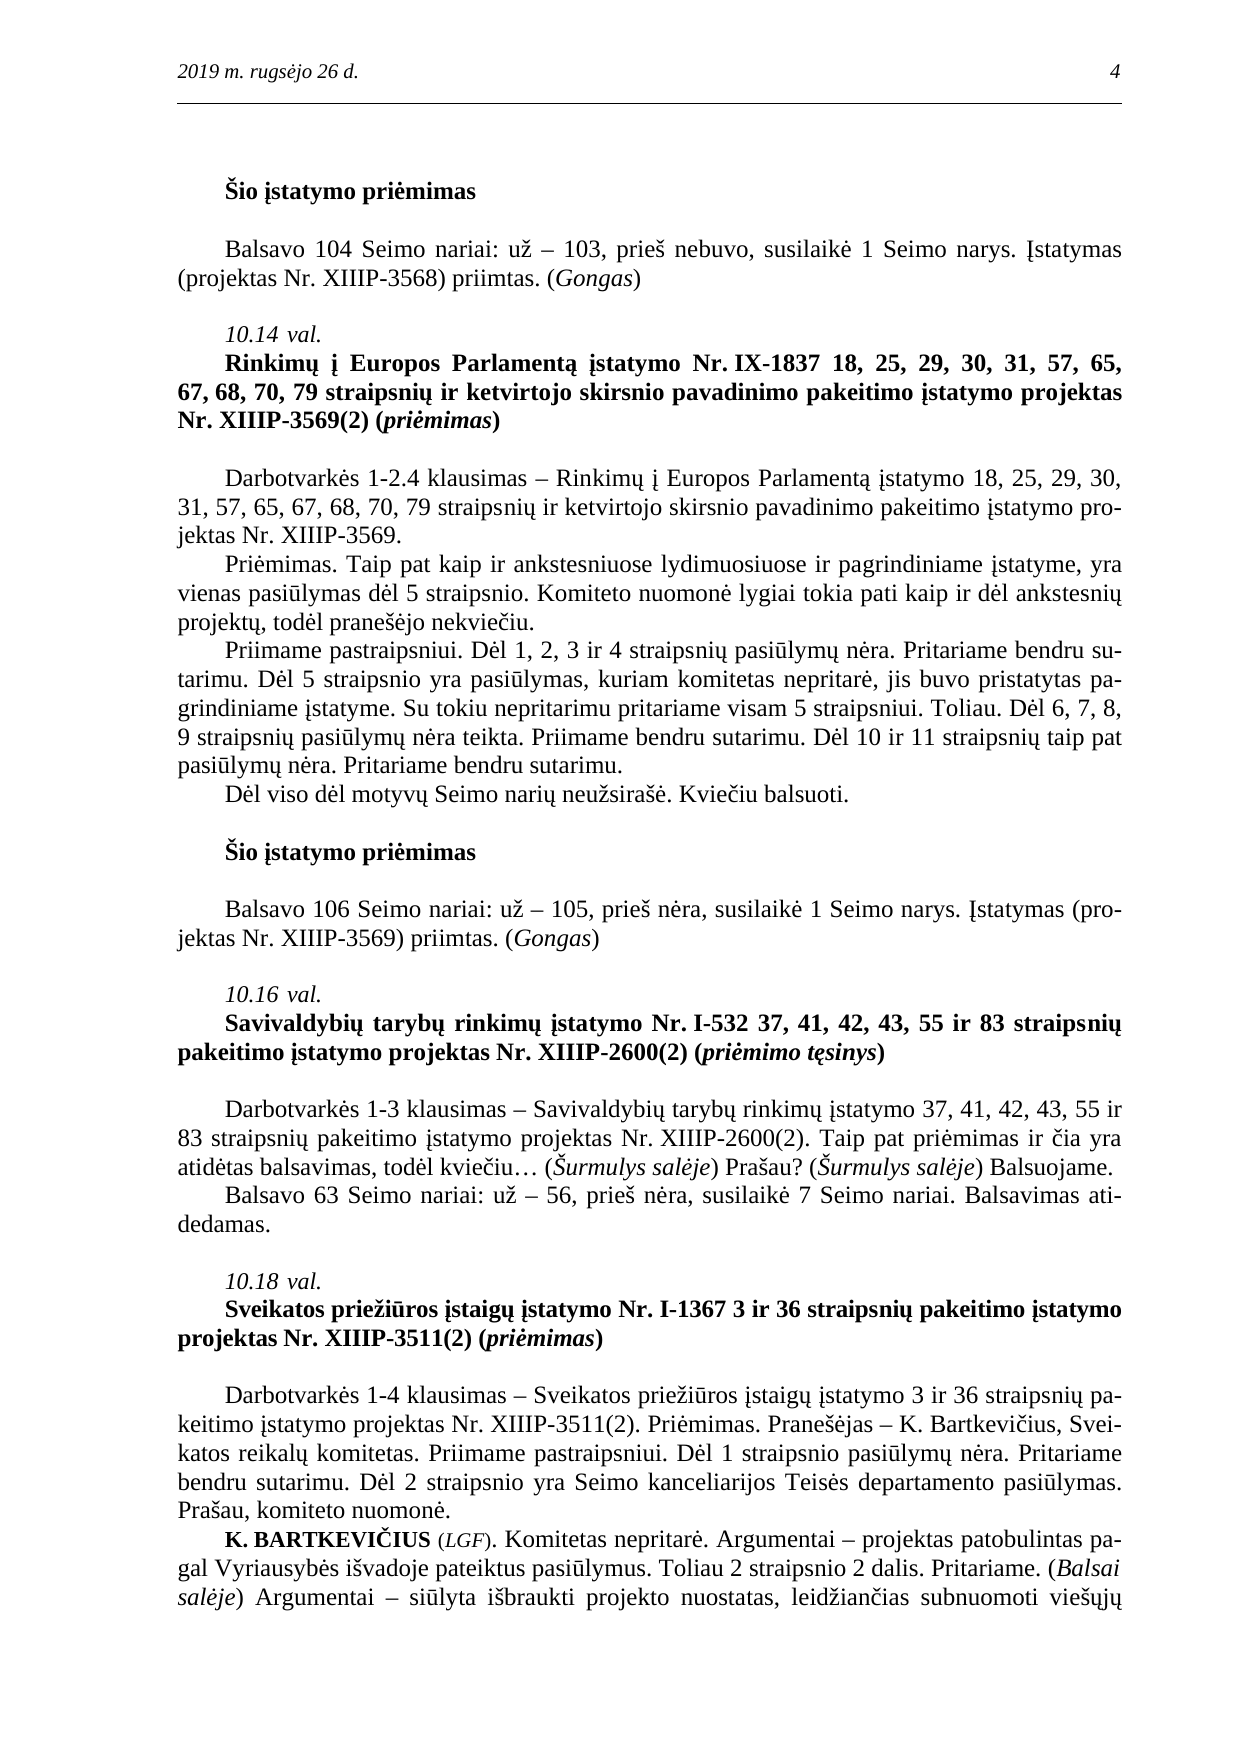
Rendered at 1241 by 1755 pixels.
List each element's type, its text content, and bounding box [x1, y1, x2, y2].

text Pri­ima­me pa­straips­niui. Dėl 1, 2, 3 ir 4 straips­nių pa­siū­ly­mų nė­ra. Pri­ta­ria­me ben­dru su­ta­ri­mu. Dėl 5 straips­nio yra pa­siū­ly­mas, ku­riam ko­mi­te­tas ne­pri­ta­rė, jis bu­vo pri­sta­ty­tas pa­grin­di­nia­me įsta­ty­me. Su to­kiu ne­pri­ta­ri­mu pri­ta­ria­me vi­sam 5 straips­niui. To­liau. Dėl 6, 7, 8, 9 straips­nių pa­siū­ly­mų nė­ra teik­ta. Pri­ima­me ben­dru su­ta­ri­mu. Dėl 10 ir 11 straips­nių taip pat pa­siū­ly­mų nė­ra. Pri­ta­ria­me ben­dru su­ta­ri­mu. [177, 635, 1122, 779]
text Bal­sa­vo 104 Sei­mo na­riai: už – 103, prieš ne­bu­vo, su­si­lai­kė 1 Sei­mo na­rys. Įsta­ty­mas (pro­jek­tas Nr. XIIIP-3568) pri­im­tas. (Gon­gas) [177, 234, 1122, 291]
text Svei­ka­tos prie­žiū­ros įstai­gų įsta­ty­mo Nr. I-1367 3 ir 36 straips­nių pa­kei­ti­mo įstatymo pro­jek­tas Nr. XIIIP-3511(2) (pri­ėmi­mas) [177, 1294, 1122, 1352]
text Bal­sa­vo 63 Sei­mo na­riai: už – 56, prieš nė­ra, su­si­lai­kė 7 Sei­mo na­riai. Bal­sa­vi­mas ati­deda­mas. [177, 1180, 1122, 1238]
text Dar­bo­tvarkės 1-4 klau­si­mas – Svei­ka­tos prie­žiū­ros įstai­gų įsta­ty­mo 3 ir 36 straips­nių pa­kei­ti­mo įsta­ty­mo pro­jek­tas Nr. XIIIP-3511(2). Pri­ėmi­mas. Pra­ne­šė­jas – K. Bart­ke­vi­čius, Svei­ka­tos rei­ka­lų ko­mi­te­tas. Pri­ima­me pa­straips­niui. Dėl 1 straips­nio pa­siū­ly­mų nė­ra. Pri­ta­ria­me ben­dru su­ta­ri­mu. Dėl 2 straips­nio yra Sei­mo kan­ce­lia­ri­jos Tei­sės de­par­ta­men­to pa­siū­ly­mas. Pra­šau, ko­mi­te­to nuo­mo­nė. [177, 1381, 1122, 1524]
text 10.18 val. [224, 1267, 1122, 1294]
text 10.14 val. [224, 320, 1122, 348]
text Sa­vi­val­dy­bių ta­ry­bų rin­ki­mų įsta­ty­mo Nr. I-532 37, 41, 42, 43, 55 ir 83 straips­nių pa­kei­ti­mo įsta­ty­mo pro­jek­tas Nr. XIIIP-2600(2) (pri­ėmi­mo tę­si­nys) [177, 1008, 1122, 1065]
text Šio įsta­ty­mo pri­ėmi­mas [177, 837, 1122, 865]
text Dėl vi­so dėl mo­ty­vų Sei­mo na­rių ne­už­si­ra­šė. Kvie­čiu bal­suo­ti. [177, 779, 1122, 808]
text Rin­ki­mų į Eu­ro­pos Par­la­men­tą įsta­ty­mo Nr. IX-1837 18, 25, 29, 30, 31, 57, 65, 67, 68, 70, 79 straips­nių ir ket­vir­to­jo skir­snio pa­va­di­ni­mo pa­kei­ti­mo įsta­ty­mo pro­jek­tas Nr. XIIIP-3569(2) (pri­ėmi­mas) [177, 348, 1122, 434]
text Pri­ėmi­mas. Taip pat kaip ir anks­tes­niuo­se ly­di­muo­siuo­se ir pa­grin­di­nia­me įsta­ty­me, yra vie­nas pa­siū­ly­mas dėl 5 straips­nio. Ko­mi­te­to nuo­mo­nė ly­giai to­kia pa­ti kaip ir dėl anks­tes­nių pro­jek­tų, to­dėl pra­ne­šė­jo ne­kvie­čiu. [177, 549, 1122, 635]
text 10.16 val. [224, 980, 1122, 1008]
text Dar­bo­tvarkės 1-2.4 klau­si­mas – Rin­ki­mų į Eu­ro­pos Par­la­men­tą įsta­ty­mo 18, 25, 29, 30, 31, 57, 65, 67, 68, 70, 79 straips­nių ir ket­vir­to­jo skir­snio pa­va­di­ni­mo pa­kei­ti­mo įsta­ty­mo pro­jek­tas Nr. XIIIP-3569. [177, 463, 1122, 549]
text Šio įsta­ty­mo pri­ėmi­mas [177, 176, 1122, 205]
text Dar­bo­tvarkės 1-3 klau­si­mas – Sa­vi­val­dy­bių ta­ry­bų rin­ki­mų įsta­ty­mo 37, 41, 42, 43, 55 ir 83 straips­nių pa­kei­ti­mo įsta­ty­mo pro­jek­tas Nr. XIIIP-2600(2). Taip pat pri­ėmi­mas ir čia yra ati­dė­tas bal­sa­vi­mas, to­dėl kvie­čiu… (Šur­mu­lys sa­lė­je) Pra­šau? (Šur­mu­lys sa­lė­je) Bal­suo­ja­me. [177, 1094, 1122, 1180]
text K. BARTKEVIČIUS (LGF). Ko­mi­te­tas ne­pri­ta­rė. Ar­gu­men­tai – pro­jek­tas pa­to­bu­lin­tas pa­gal Vy­riau­sy­bės iš­va­do­je pa­teik­tus pa­siū­ly­mus. To­liau 2 straips­nio 2 da­lis. Pri­ta­ria­me. (Bal­sai sa­lė­je) Ar­gu­men­tai – siū­ly­ta iš­brauk­ti pro­jek­to nuo­sta­tas, lei­džian­čias sub­nuo­mo­ti vie­šų­jų [177, 1524, 1122, 1611]
text Bal­sa­vo 106 Sei­mo na­riai: už – 105, prieš nė­ra, su­si­lai­kė 1 Sei­mo na­rys. Įsta­ty­mas (pro­jek­tas Nr. XIIIP-3569) pri­im­tas. (Gon­gas) [177, 894, 1122, 952]
